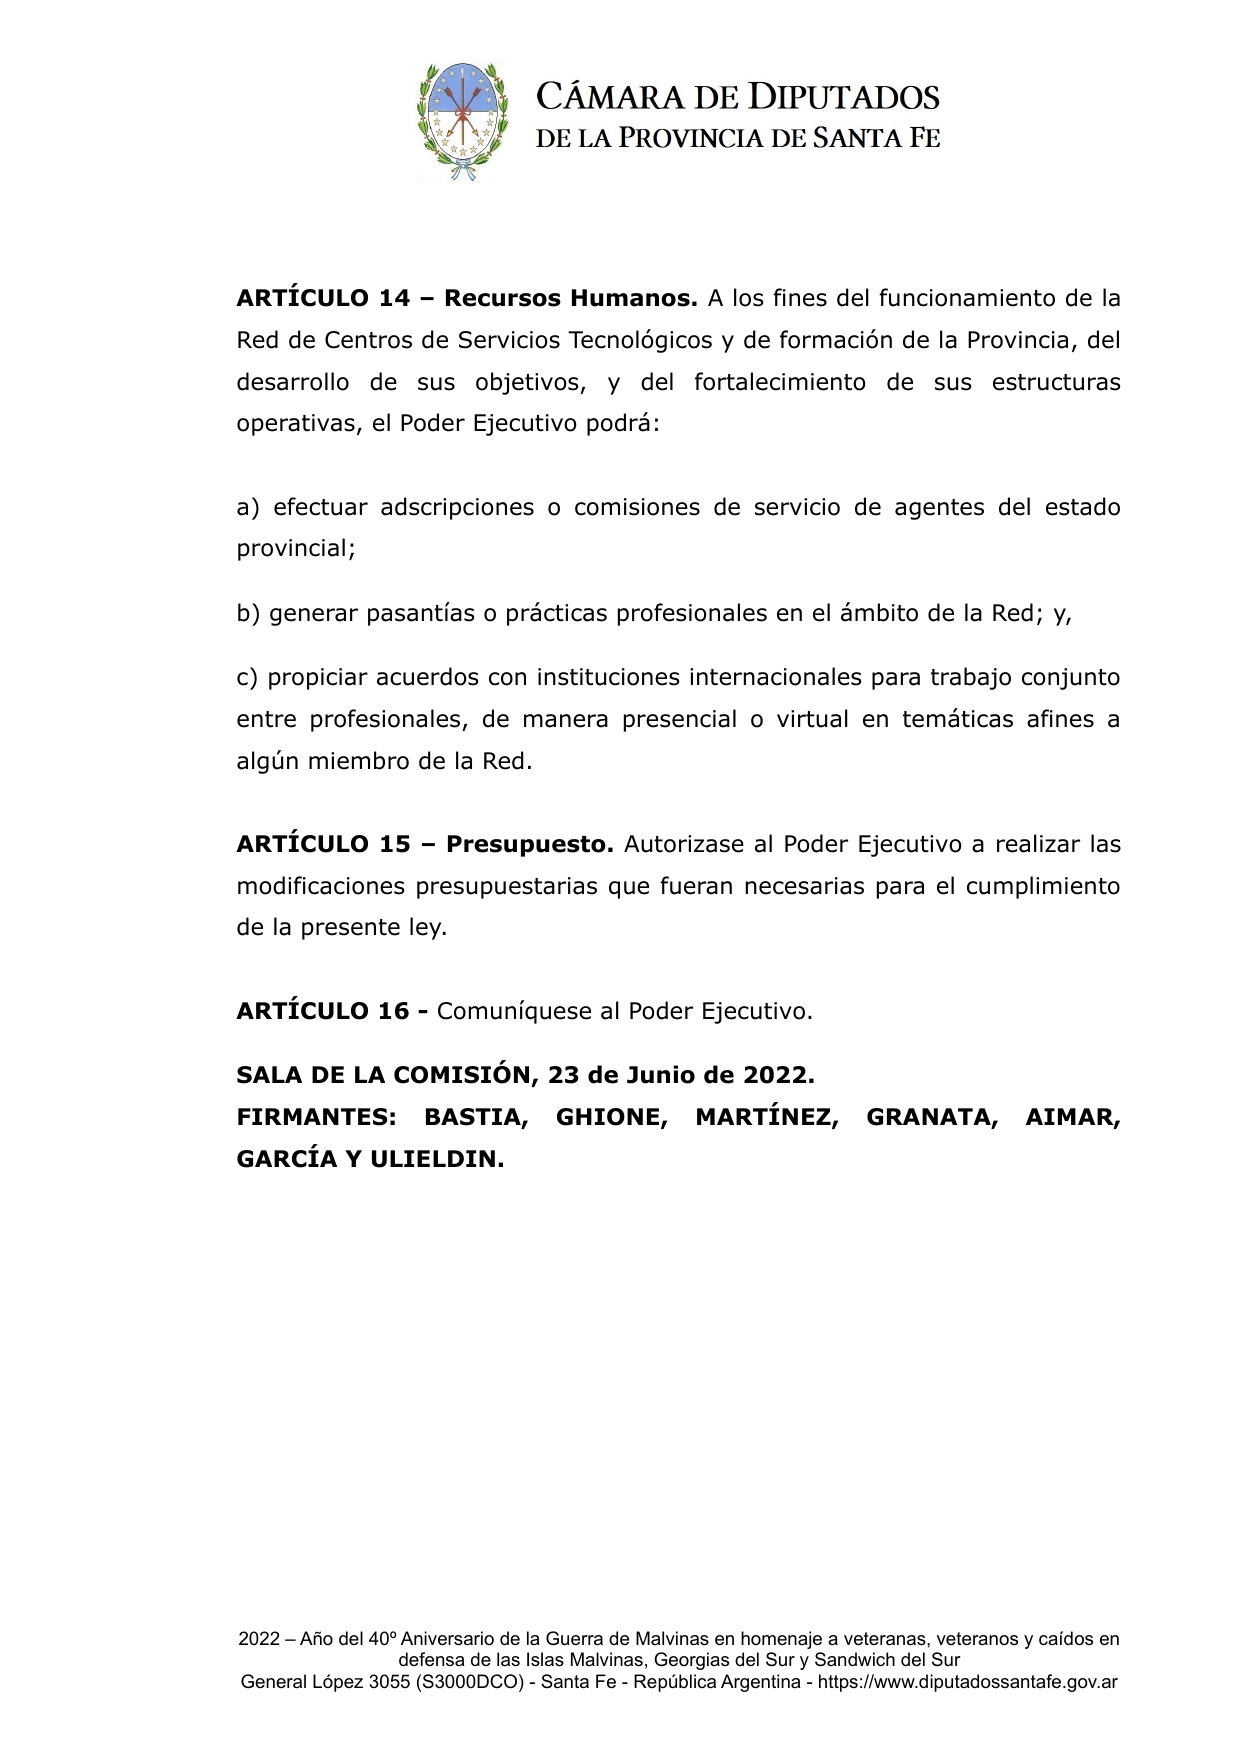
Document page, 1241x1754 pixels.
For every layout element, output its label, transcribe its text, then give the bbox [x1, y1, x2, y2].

text ARTÍCULO 14 – Recursos Humanos. A los fines del funcionamiento de la Red de Centros de Servicios Tecnológicos y de formación de la Provincia, del desarrollo de sus objetivos, y del fortalecimiento de sus estructuras operativas, el Poder Ejecutivo podrá: [236, 284, 1122, 437]
text ARTÍCULO 16 - Comuníquese al Poder Ejecutivo. [236, 996, 1122, 1024]
text c) propiciar acuerdos con instituciones internacionales para trabajo conjunto entre profesionales, de manera presencial o virtual en temáticas afines a algún miembro de la Red. [236, 663, 1122, 774]
text b) generar pasantías o prácticas profesionales en el ámbito de la Red; y, [236, 598, 1122, 626]
text a) efectuar adscripciones o comisiones de servicio de agentes del estado provincial; [236, 492, 1122, 562]
text SALA DE LA COMISIÓN, 23 de Junio de 2022. [236, 1061, 1122, 1088]
picture [413, 59, 945, 183]
text FIRMANTES: BASTIA, GHIONE, MARTÍNEZ, GRANATA, AIMAR, GARCÍA Y ULIELDIN. [236, 1102, 1122, 1172]
text ARTÍCULO 15 – Presupuesto. Autorizase al Poder Ejecutivo a realizar las modificaciones presupuestarias que fueran necesarias para el cumplimiento de la presente ley. [236, 829, 1122, 941]
